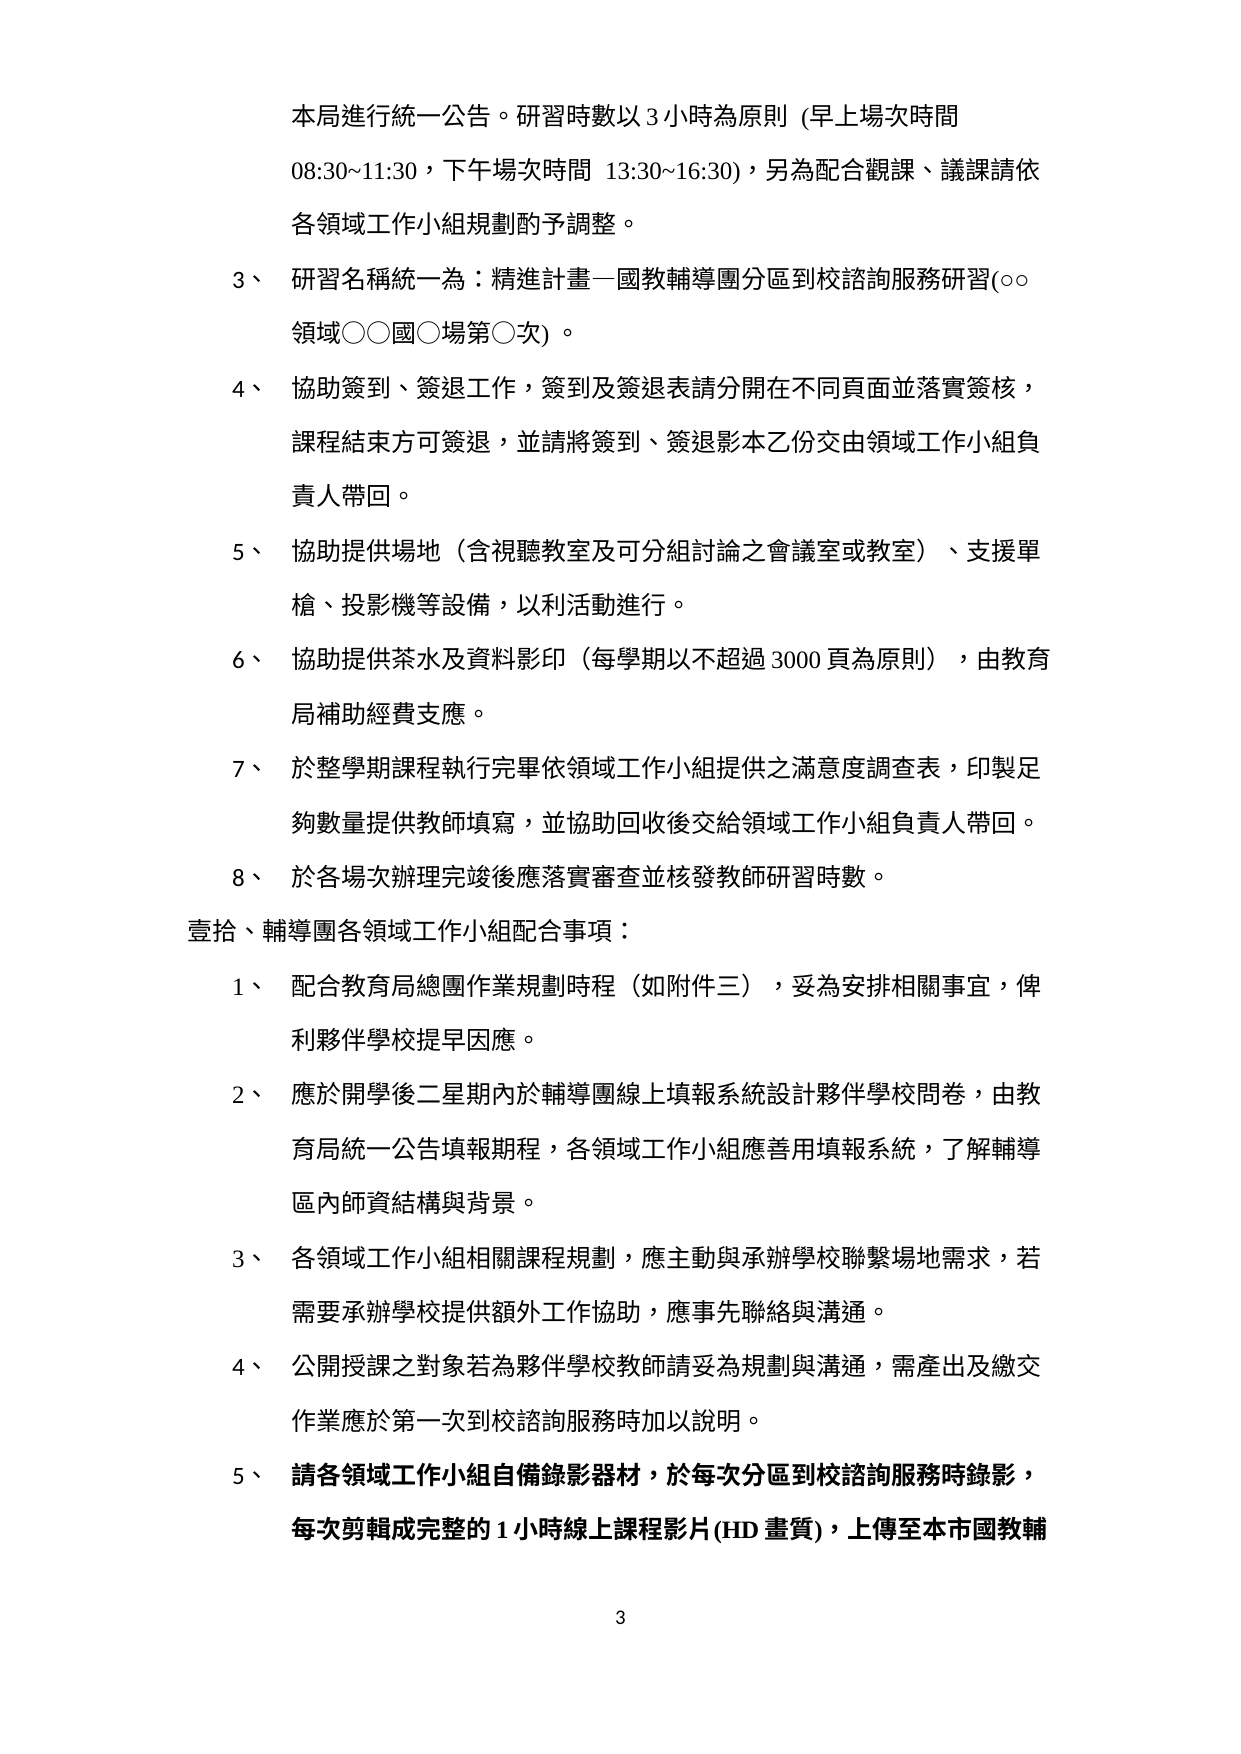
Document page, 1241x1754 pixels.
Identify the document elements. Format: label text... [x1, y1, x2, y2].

list 協助提供茶水及資料影印（每學期以不超過3000頁為原則），由教育局補助經費支應。 [232, 640, 1053, 731]
list 協助簽到、簽退工作，簽到及簽退表請分開在不同頁面並落實簽核，課程結束方可簽退，並請將簽到、簽退影本乙份交由領域工作小組負責人帶回。 [232, 368, 1053, 513]
list 輔導團各領域工作小組配合事項： [187, 912, 1053, 948]
list 公開授課之對象若為夥伴學校教師請妥為規劃與溝通，需產出及繳交作業應於第一次到校諮詢服務時加以說明。 [232, 1347, 1053, 1437]
list 配合教育局總團作業規劃時程（如附件三），妥為安排相關事宜，俾利夥伴學校提早因應。 [232, 966, 1053, 1057]
list 於各場次辦理完竣後應落實審查並核發教師研習時數。 [232, 857, 1053, 894]
list 應於開學後二星期內於輔導團線上填報系統設計夥伴學校問卷，由教育局統一公告填報期程，各領域工作小組應善用填報系統，了解輔導區內師資結構與背景。 [232, 1075, 1053, 1220]
list 協助提供場地（含視聽教室及可分組討論之會議室或教室）、支援單槍、投影機等設備，以利活動進行。 [232, 531, 1053, 622]
list 研習名稱統一為：精進計畫—國教輔導團分區到校諮詢服務研習(○○領域○○國○場第○次) 。 [232, 259, 1053, 350]
list 於整學期課程執行完畢依領域工作小組提供之滿意度調查表，印製足夠數量提供教師填寫，並協助回收後交給領域工作小組負責人帶回。 [232, 749, 1053, 839]
list 請各領域工作小組自備錄影器材，於每次分區到校諮詢服務時錄影，每次剪輯成完整的1小時線上課程影片(HD畫質)，上傳至本市國教輔 [232, 1456, 1053, 1546]
list 本局進行統一公告。研習時數以3小時為原則 (早上場次時間 08:30~11:30，下午場次時間 13:30~16:30)，另為配合觀課、議課請依各領域工作小組規劃酌予調整。 [232, 96, 1053, 241]
list 各領域工作小組相關課程規劃，應主動與承辦學校聯繫場地需求，若需要承辦學校提供額外工作協助，應事先聯絡與溝通。 [232, 1238, 1053, 1329]
